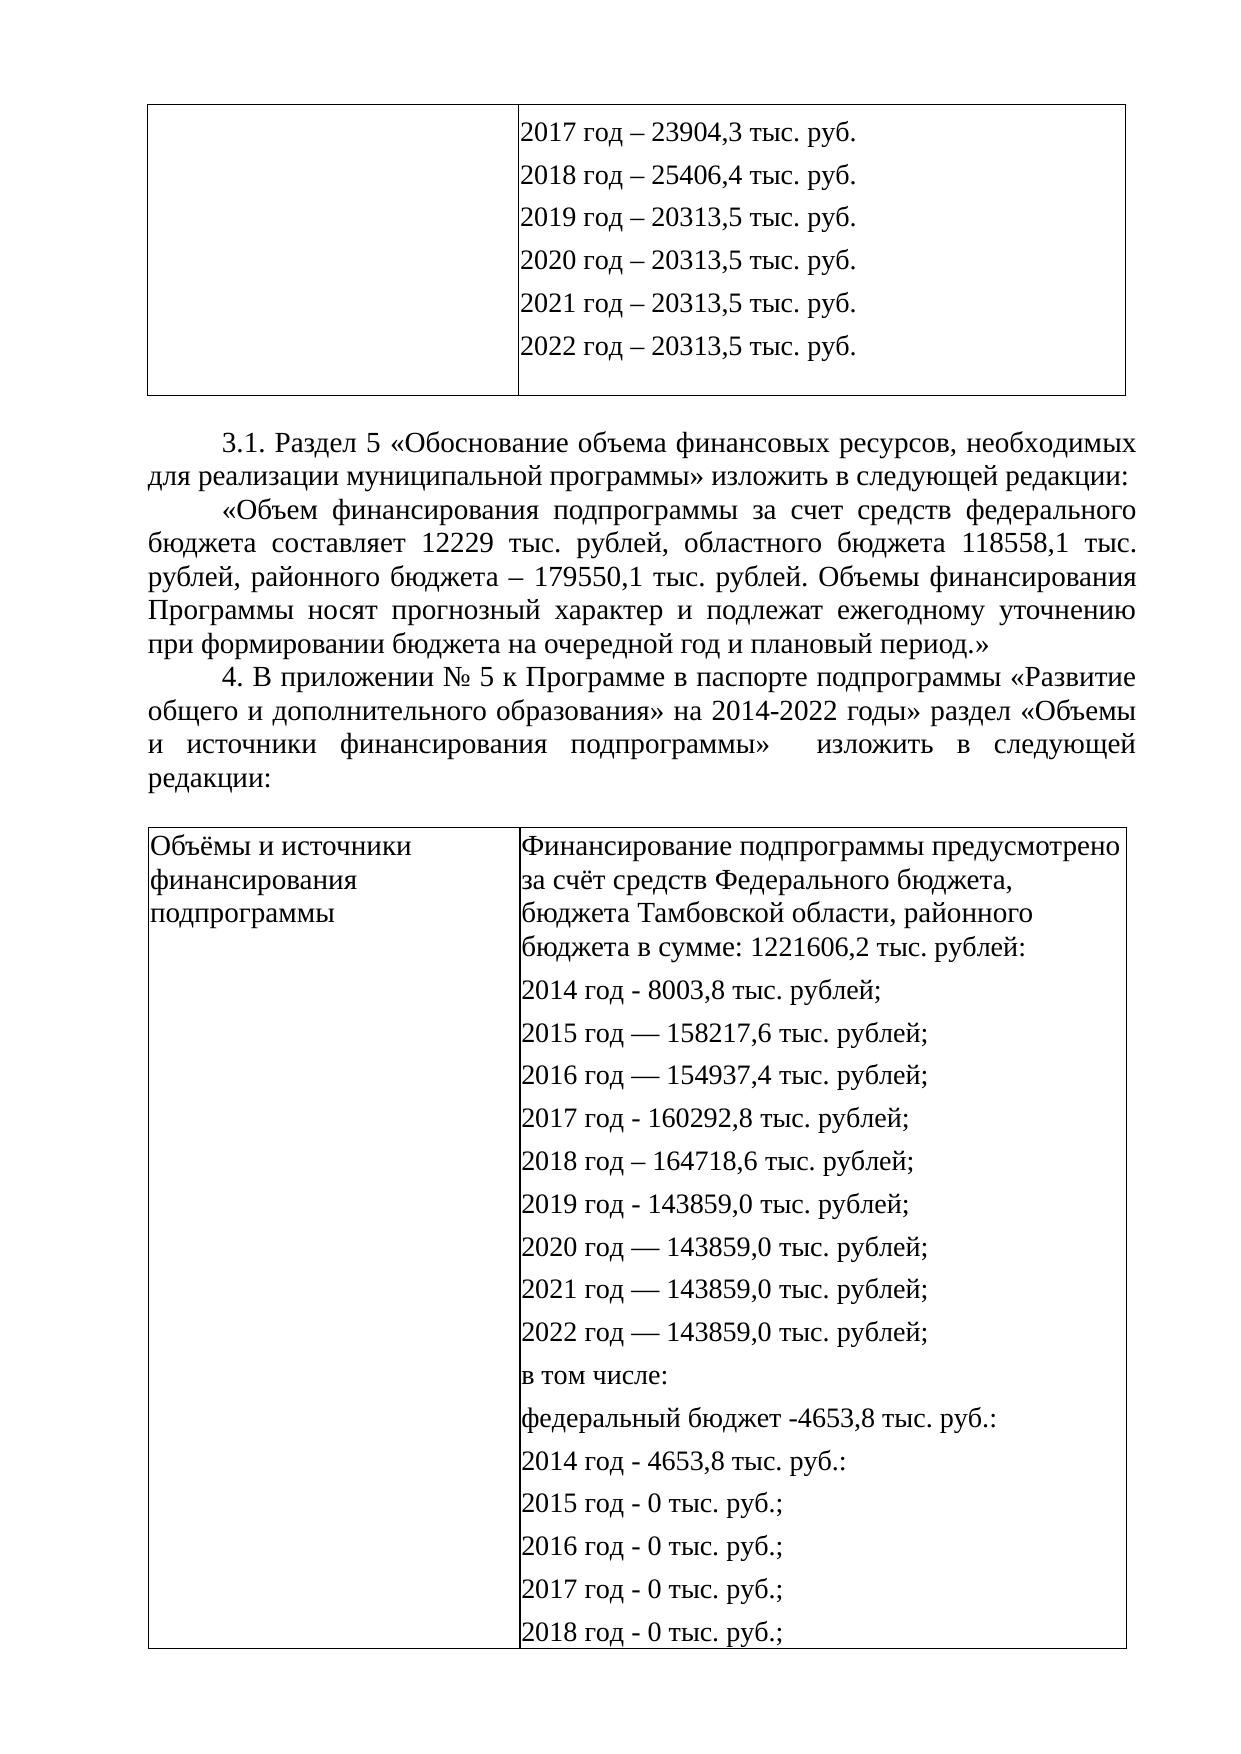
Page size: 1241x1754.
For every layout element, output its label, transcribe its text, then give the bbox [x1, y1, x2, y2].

table_header Объёмы и источники финансирования подпрограммы [149, 828, 519, 1647]
table_header [148, 105, 518, 395]
table_header 2017 год – 23904,3 тыс. руб. 2018 год – 25406,4 тыс. руб. 2019 год – 20313,5 тыс. руб. 2020 год – 20313,5 тыс. руб. 2021 год – 20313,5 тыс. руб. 2022 год – 20313,5 тыс. руб. [519, 105, 1125, 395]
text 4. В приложении № 5 к Программе в паспорте подпрограммы «Развитие общего и дополнительного образования» на 2014-2022 годы» раздел «Объемы и источники финансирования подпрограммы» изложить в следующей редакции: [148, 659, 1137, 794]
table_header Финансирование подпрограммы предусмотрено за счёт средств Федерального бюджета, бюджета Тамбовской области, районного бюджета в сумме: 1221606,2 тыс. рублей: 2014 год - 8003,8 тыс. рублей; 2015 год — 158217,6 тыс. рублей; 2016 год — 154937,4 тыс. рублей; 2017 год - 160292,8 тыс. рублей; 2018 год – 164718,6 тыс. рублей; 2019 год - 143859,0 тыс. рублей; 2020 год — 143859,0 тыс. рублей; 2021 год — 143859,0 тыс. рублей; 2022 год — 143859,0 тыс. рублей; в том числе: федеральный бюджет -4653,8 тыс. руб.: 2014 год - 4653,8 тыс. руб.: 2015 год - 0 тыс. руб.; 2016 год - 0 тыс. руб.; 2017 год - 0 тыс. руб.; 2018 год - 0 тыс. руб.; [521, 828, 1126, 1647]
text 3.1. Раздел 5 «Обоснование объема финансовых ресурсов, необходимых для реализации муниципальной программы» изложить в следующей редакции: [148, 425, 1137, 492]
text «Объем финансирования подпрограммы за счет средств федерального бюджета составляет 12229 тыс. рублей, областного бюджета 118558,1 тыс. рублей, районного бюджета – 179550,1 тыс. рублей. Объемы финансирования Программы носят прогнозный характер и подлежат ежегодному уточнению при формировании бюджета на очередной год и плановый период.» [148, 492, 1137, 659]
